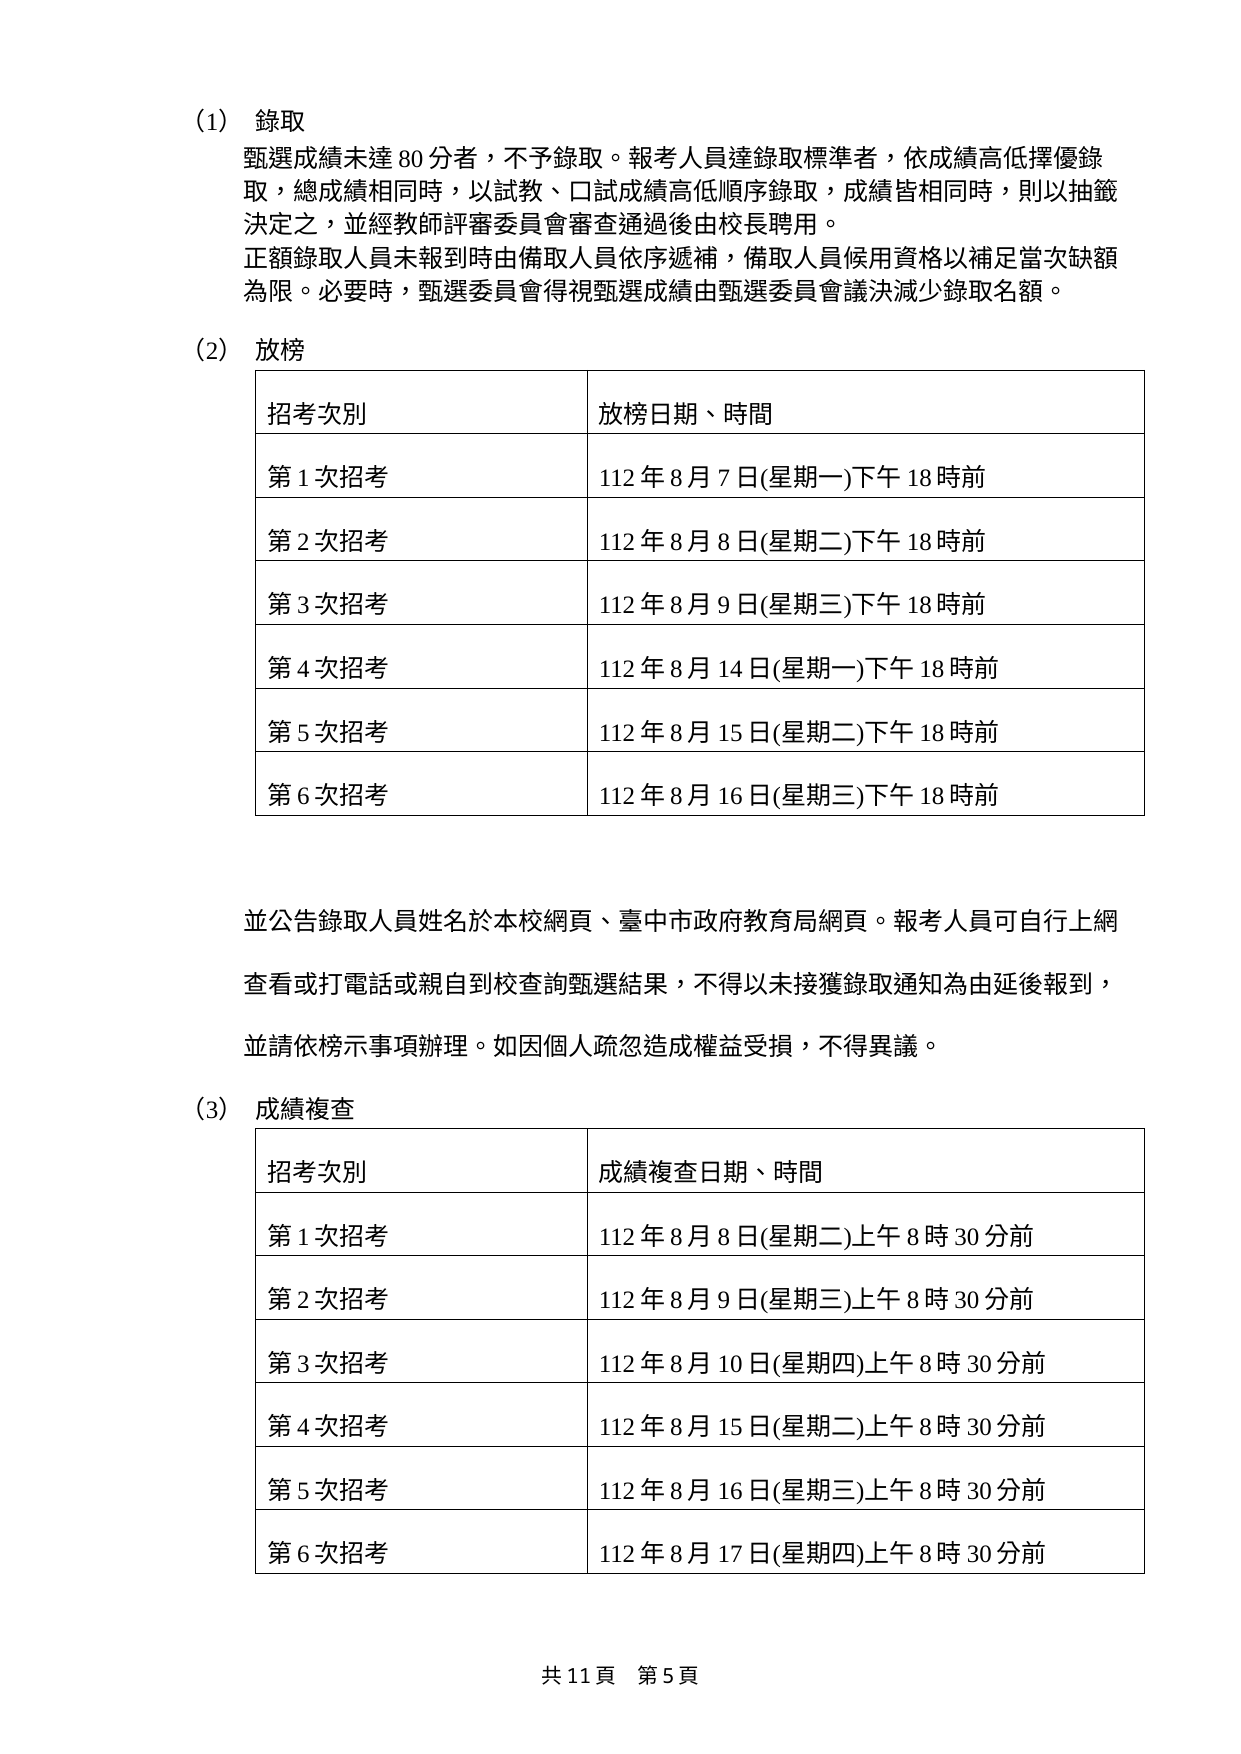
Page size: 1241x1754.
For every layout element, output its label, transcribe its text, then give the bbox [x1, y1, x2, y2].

table_cell 112年8月16日(星期三)下午18時前 [588, 752, 1144, 814]
table_cell 112年8月14日(星期一)下午18時前 [588, 625, 1144, 687]
list 成績複查 [181, 1066, 1122, 1128]
table_cell 112年8月17日(星期四)上午8時30分前 [588, 1510, 1144, 1573]
table_header 放榜日期、時間 [588, 371, 1144, 433]
table_cell 第5次招考 [256, 1447, 587, 1509]
table_cell 第6次招考 [256, 1510, 587, 1573]
table_cell 112年8月7日(星期一)下午18時前 [588, 434, 1144, 497]
table_cell 112年8月9日(星期三)下午18時前 [588, 561, 1144, 624]
table_cell 第1次招考 [256, 434, 587, 497]
table_header 招考次別 [256, 1129, 587, 1192]
table_cell 112年8月16日(星期三)上午8時30分前 [588, 1447, 1144, 1509]
table_cell 第1次招考 [256, 1193, 587, 1255]
table_cell 112年8月8日(星期二)下午18時前 [588, 498, 1144, 560]
table_cell 112年8月8日(星期二)上午8時30分前 [588, 1193, 1144, 1255]
table_cell 112年8月10日(星期四)上午8時30分前 [588, 1320, 1144, 1382]
text 並公告錄取人員姓名於本校網頁、臺中市政府教育局網頁。報考人員可自行上網查看或打電話或親自到校查詢甄選結果，不得以未接獲錄取通知為由延後報到，並請依榜示事項辦理。如因個人疏忽造成權益受損，不得異議。 [243, 878, 1122, 1066]
table_cell 第3次招考 [256, 1320, 587, 1382]
table_cell 112年8月15日(星期二)上午8時30分前 [588, 1383, 1144, 1446]
table_cell 第5次招考 [256, 689, 587, 751]
table_cell 第6次招考 [256, 752, 587, 814]
table_header 成績複查日期、時間 [588, 1129, 1144, 1192]
table_cell 112年8月9日(星期三)上午8時30分前 [588, 1256, 1144, 1319]
list 放榜 [181, 307, 1122, 370]
list 錄取 [181, 78, 1122, 141]
text 正額錄取人員未報到時由備取人員依序遞補，備取人員候用資格以補足當次缺額為限。必要時，甄選委員會得視甄選成績由甄選委員會議決減少錄取名額。 [243, 241, 1122, 307]
table_cell 第4次招考 [256, 1383, 587, 1446]
table_cell 第4次招考 [256, 625, 587, 687]
text 甄選成績未達80分者，不予錄取。報考人員達錄取標準者，依成績高低擇優錄取，總成績相同時，以試教、口試成績高低順序錄取，成績皆相同時，則以抽籤決定之，並經教師評審委員會審查通過後由校長聘用。 [243, 141, 1122, 241]
table_cell 第3次招考 [256, 561, 587, 624]
table_cell 第2次招考 [256, 498, 587, 560]
table_cell 112年8月15日(星期二)下午18時前 [588, 689, 1144, 751]
table_header 招考次別 [256, 371, 587, 433]
table_cell 第2次招考 [256, 1256, 587, 1319]
